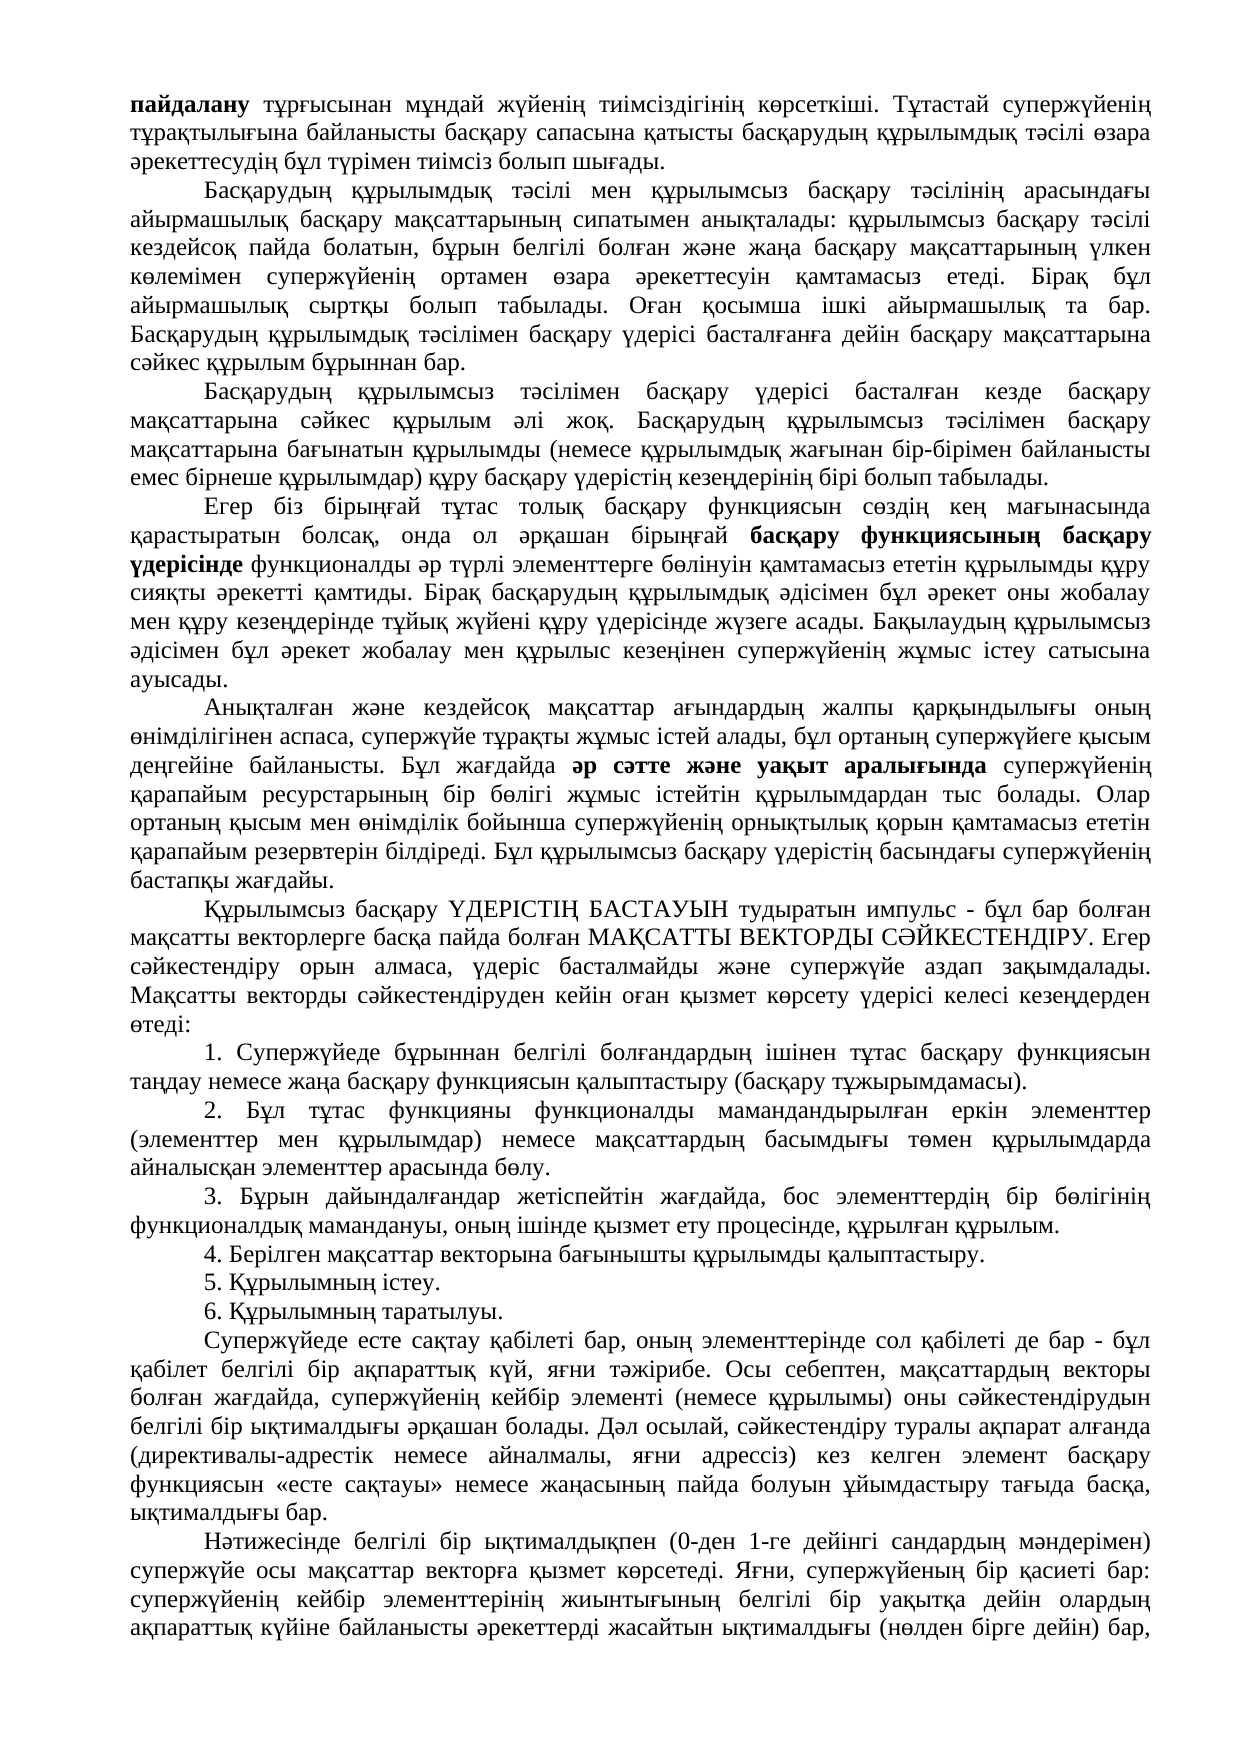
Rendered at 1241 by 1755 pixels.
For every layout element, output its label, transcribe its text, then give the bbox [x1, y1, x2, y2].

text 1. Супержүйеде бұрыннан белгілі болғандардың ішінен тұтас басқару функциясын таңдау немесе жаңа басқару функциясын қалыптастыру (басқару тұжырымдамасы). [130, 1037, 1152, 1095]
text Анықталған және кездейсоқ мақсаттар ағындардың жалпы қарқындылығы оның өнімділігінен аспаса, супержүйе тұрақты жұмыс істей алады, бұл ортаның супержүйеге қысым деңгейіне байланысты. Бұл жағдайда әр сәтте және уақыт аралығында супержүйенің қарапайым ресурстарының бір бөлігі жұмыс істейтін құрылымдардан тыс болады. Олар ортаның қысым мен өнімділік бойынша супержүйенің орнықтылық қорын қамтамасыз ететін қарапайым резервтерін білдіреді. Бұл құрылымсыз басқару үдерістің басындағы супержүйенің бастапқы жағдайы. [130, 692, 1152, 894]
text Басқарудың құрылымсыз тәсілімен басқару үдерісі басталған кезде басқару мақсаттарына сәйкес құрылым әлі жоқ. Басқарудың құрылымсыз тәсілімен басқару мақсаттарына бағынатын құрылымды (немесе құрылымдық жағынан бір-бірімен байланысты емес бірнеше құрылымдар) құру басқару үдерістің кезеңдерінің бірі болып табылады. [130, 376, 1152, 491]
text 5. Құрылымның істеу. [130, 1267, 1152, 1296]
text 6. Құрылымның таратылуы. [130, 1296, 1152, 1325]
text пайдалану тұрғысынан мұндай жүйенің тиімсіздігінің көрсеткіші. Тұтастай супержүйенің тұрақтылығына байланысты басқару сапасына қатысты басқарудың құрылымдық тәсілі өзара әрекеттесудің бұл түрімен тиімсіз болып шығады. [130, 89, 1152, 175]
text Нәтижесінде белгілі бір ықтималдықпен (0-ден 1-ге дейінгі сандардың мәндерімен) супержүйе осы мақсаттар векторға қызмет көрсетеді. Яғни, супержүйеның бір қасиеті бар: супержүйенің кейбір элементтерінің жиынтығының белгілі бір уақытқа дейін олардың ақпараттық күйіне байланысты әрекеттерді жасайтын ықтималдығы (нөлден бірге дейін) бар, [130, 1526, 1152, 1641]
text 2. Бұл тұтас функцияны функционалды мамандандырылған еркін элементтер (элементтер мен құрылымдар) немесе мақсаттардың басымдығы төмен құрылымдарда айналысқан элементтер арасында бөлу. [130, 1095, 1152, 1181]
text 4. Берілген мақсаттар векторына бағынышты құрылымды қалыптастыру. [130, 1239, 1152, 1267]
text Басқарудың құрылымдық тәсілі мен құрылымсыз басқару тәсілінің арасындағы айырмашылық басқару мақсаттарының сипатымен анықталады: құрылымсыз басқару тәсілі кездейсоқ пайда болатын, бұрын белгілі болған және жаңа басқару мақсаттарының үлкен көлемімен супержүйенің ортамен өзара әрекеттесуін қамтамасыз етеді. Бірақ бұл айырмашылық сыртқы болып табылады. Оған қосымша ішкі айырмашылық та бар. Басқарудың құрылымдық тәсілімен басқару үдерісі басталғанға дейін басқару мақсаттарына сәйкес құрылым бұрыннан бар. [130, 175, 1152, 376]
text Егер біз бірыңғай тұтас толық басқару функциясын сөздің кең мағынасында қарастыратын болсақ, онда ол әрқашан бірыңғай басқару функциясының басқару үдерісінде функционалды әр түрлі элементтерге бөлінуін қамтамасыз ететін құрылымды құру сияқты әрекетті қамтиды. Бірақ басқарудың құрылымдық әдісімен бұл әрекет оны жобалау мен құру кезеңдерінде тұйық жүйені құру үдерісінде жүзеге асады. Бақылаудың құрылымсыз әдісімен бұл әрекет жобалау мен құрылыс кезеңінен супержүйенің жұмыс істеу сатысына ауысады. [130, 491, 1152, 692]
text Құрылымсыз басқару ҮДЕРІСТІҢ БАСТАУЫН тудыратын импульс - бұл бар болған мақсатты векторлерге басқа пайда болған МАҚСАТТЫ ВЕКТОРДЫ СӘЙКЕСТЕНДІРУ. Егер сәйкестендіру орын алмаса, үдеріс басталмайды және супержүйе аздап зақымдалады. Мақсатты векторды сәйкестендіруден кейін оған қызмет көрсету үдерісі келесі кезеңдерден өтеді: [130, 894, 1152, 1037]
text 3. Бұрын дайындалғандар жетіспейтін жағдайда, бос элементтердің бір бөлігінің функционалдық мамандануы, оның ішінде қызмет ету процесінде, құрылған құрылым. [130, 1181, 1152, 1239]
text Супержүйеде есте сақтау қабілеті бар, оның элементтерінде сол қабілеті де бар - бұл қабілет белгілі бір ақпараттық күй, яғни тәжірибе. Осы себептен, мақсаттардың векторы болған жағдайда, супержүйенің кейбір элементі (немесе құрылымы) оны сәйкестендірудын белгілі бір ықтималдығы әрқашан болады. Дәл осылай, сәйкестендіру туралы ақпарат алғанда (директивалы-адрестік немесе айналмалы, яғни адрессіз) кез келген элемент басқару функциясын «есте сақтауы» немесе жаңасының пайда болуын ұйымдастыру тағыда басқа, ықтималдығы бар. [130, 1325, 1152, 1526]
